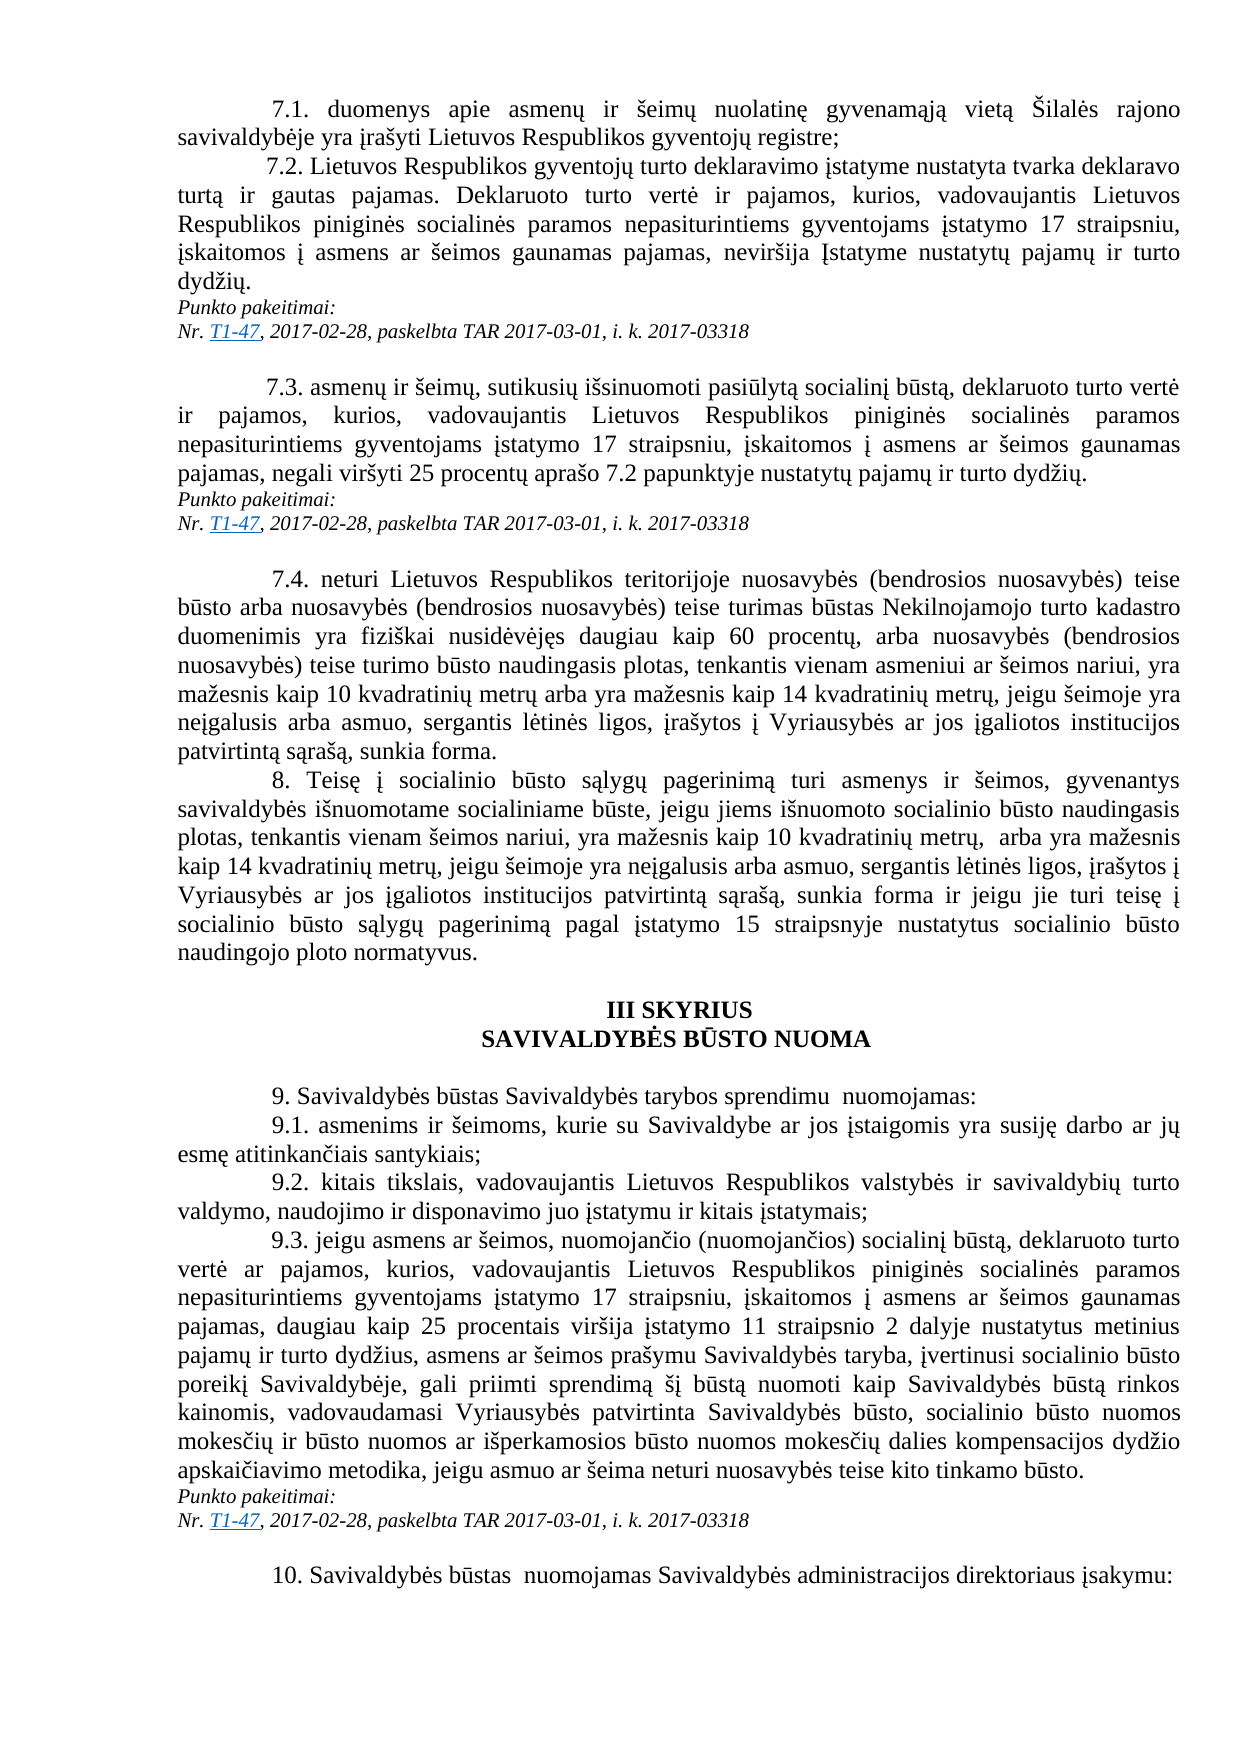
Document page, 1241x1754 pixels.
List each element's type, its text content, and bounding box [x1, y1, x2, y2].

text 10. Savivaldybės būstas nuomojamas Savivaldybės administracijos direktoriaus įsakymu: [177, 1561, 1181, 1589]
text 9. Savivaldybės būstas Savivaldybės tarybos sprendimu nuomojamas: [177, 1081, 1181, 1110]
text 8. Teisę į socialinio būsto sąlygų pagerinimą turi asmenys ir šeimos, gyvenantys savivaldybės išnuomotame socialiniame būste, jeigu jiems išnuomoto socialinio būsto naudingasis plotas, tenkantis vienam šeimos nariui, yra mažesnis kaip 10 kvadratinių metrų, arba yra mažesnis kaip 14 kvadratinių metrų, jeigu šeimoje yra neįgalusis arba asmuo, sergantis lėtinės ligos, įrašytos į Vyriausybės ar jos įgaliotos institucijos patvirtintą sąrašą, sunkia forma ir jeigu jie turi teisę į socialinio būsto sąlygų pagerinimą pagal įstatymo 15 straipsnyje nustatytus socialinio būsto naudingojo ploto normatyvus. [177, 765, 1181, 966]
text III SKYRIUS [177, 995, 1181, 1024]
text 9.2. kitais tikslais, vadovaujantis Lietuvos Respublikos valstybės ir savivaldybių turto valdymo, naudojimo ir disponavimo juo įstatymu ir kitais įstatymais; [177, 1167, 1181, 1225]
text 9.3. jeigu asmens ar šeimos, nuomojančio (nuomojančios) socialinį būstą, deklaruoto turto vertė ar pajamos, kurios, vadovaujantis Lietuvos Respublikos piniginės socialinės paramos nepasiturintiems gyventojams įstatymo 17 straipsniu, įskaitomos į asmens ar šeimos gaunamas pajamas, daugiau kaip 25 procentais viršija įstatymo 11 straipsnio 2 dalyje nustatytus metinius pajamų ir turto dydžius, asmens ar šeimos prašymu Savivaldybės taryba, įvertinusi socialinio būsto poreikį Savivaldybėje, gali priimti sprendimą šį būstą nuomoti kaip Savivaldybės būstą rinkos kainomis, vadovaudamasi Vyriausybės patvirtinta Savivaldybės būsto, socialinio būsto nuomos mokesčių ir būsto nuomos ar išperkamosios būsto nuomos mokesčių dalies kompensacijos dydžio apskaičiavimo metodika, jeigu asmuo ar šeima neturi nuosavybės teise kito tinkamo būsto. [177, 1225, 1181, 1484]
text 7.4. neturi Lietuvos Respublikos teritorijoje nuosavybės (bendrosios nuosavybės) teise būsto arba nuosavybės (bendrosios nuosavybės) teise turimas būstas Nekilnojamojo turto kadastro duomenimis yra fiziškai nusidėvėjęs daugiau kaip 60 procentų, arba nuosavybės (bendrosios nuosavybės) teise turimo būsto naudingasis plotas, tenkantis vienam asmeniui ar šeimos nariui, yra mažesnis kaip 10 kvadratinių metrų arba yra mažesnis kaip 14 kvadratinių metrų, jeigu šeimoje yra neįgalusis arba asmuo, sergantis lėtinės ligos, įrašytos į Vyriausybės ar jos įgaliotos institucijos patvirtintą sąrašą, sunkia forma. [177, 564, 1181, 765]
text Nr. T1-47, 2017-02-28, paskelbta TAR 2017-03-01, i. k. 2017-03318 [177, 319, 1181, 343]
text 9.1. asmenims ir šeimoms, kurie su Savivaldybe ar jos įstaigomis yra susiję darbo ar jų esmę atitinkančiais santykiais; [177, 1110, 1181, 1167]
text Punkto pakeitimai: [177, 1484, 1181, 1508]
text Punkto pakeitimai: [177, 487, 1181, 511]
text SAVIVALDYBĖS BŪSTO NUOMA [177, 1024, 1181, 1052]
text 7.3. asmenų ir šeimų, sutikusių išsinuomoti pasiūlytą socialinį būstą, deklaruoto turto vertė ir pajamos, kurios, vadovaujantis Lietuvos Respublikos piniginės socialinės paramos nepasiturintiems gyventojams įstatymo 17 straipsniu, įskaitomos į asmens ar šeimos gaunamas pajamas, negali viršyti 25 procentų aprašo 7.2 papunktyje nustatytų pajamų ir turto dydžių. [177, 372, 1181, 487]
text Nr. T1-47, 2017-02-28, paskelbta TAR 2017-03-01, i. k. 2017-03318 [177, 1508, 1181, 1532]
text Punkto pakeitimai: [177, 295, 1181, 319]
text Nr. T1-47, 2017-02-28, paskelbta TAR 2017-03-01, i. k. 2017-03318 [177, 511, 1181, 535]
text 7.1. duomenys apie asmenų ir šeimų nuolatinę gyvenamąją vietą Šilalės rajono savivaldybėje yra įrašyti Lietuvos Respublikos gyventojų registre; [177, 94, 1181, 151]
text 7.2. Lietuvos Respublikos gyventojų turto deklaravimo įstatyme nustatyta tvarka deklaravo turtą ir gautas pajamas. Deklaruoto turto vertė ir pajamos, kurios, vadovaujantis Lietuvos Respublikos piniginės socialinės paramos nepasiturintiems gyventojams įstatymo 17 straipsniu, įskaitomos į asmens ar šeimos gaunamas pajamas, neviršija Įstatyme nustatytų pajamų ir turto dydžių. [177, 151, 1181, 295]
